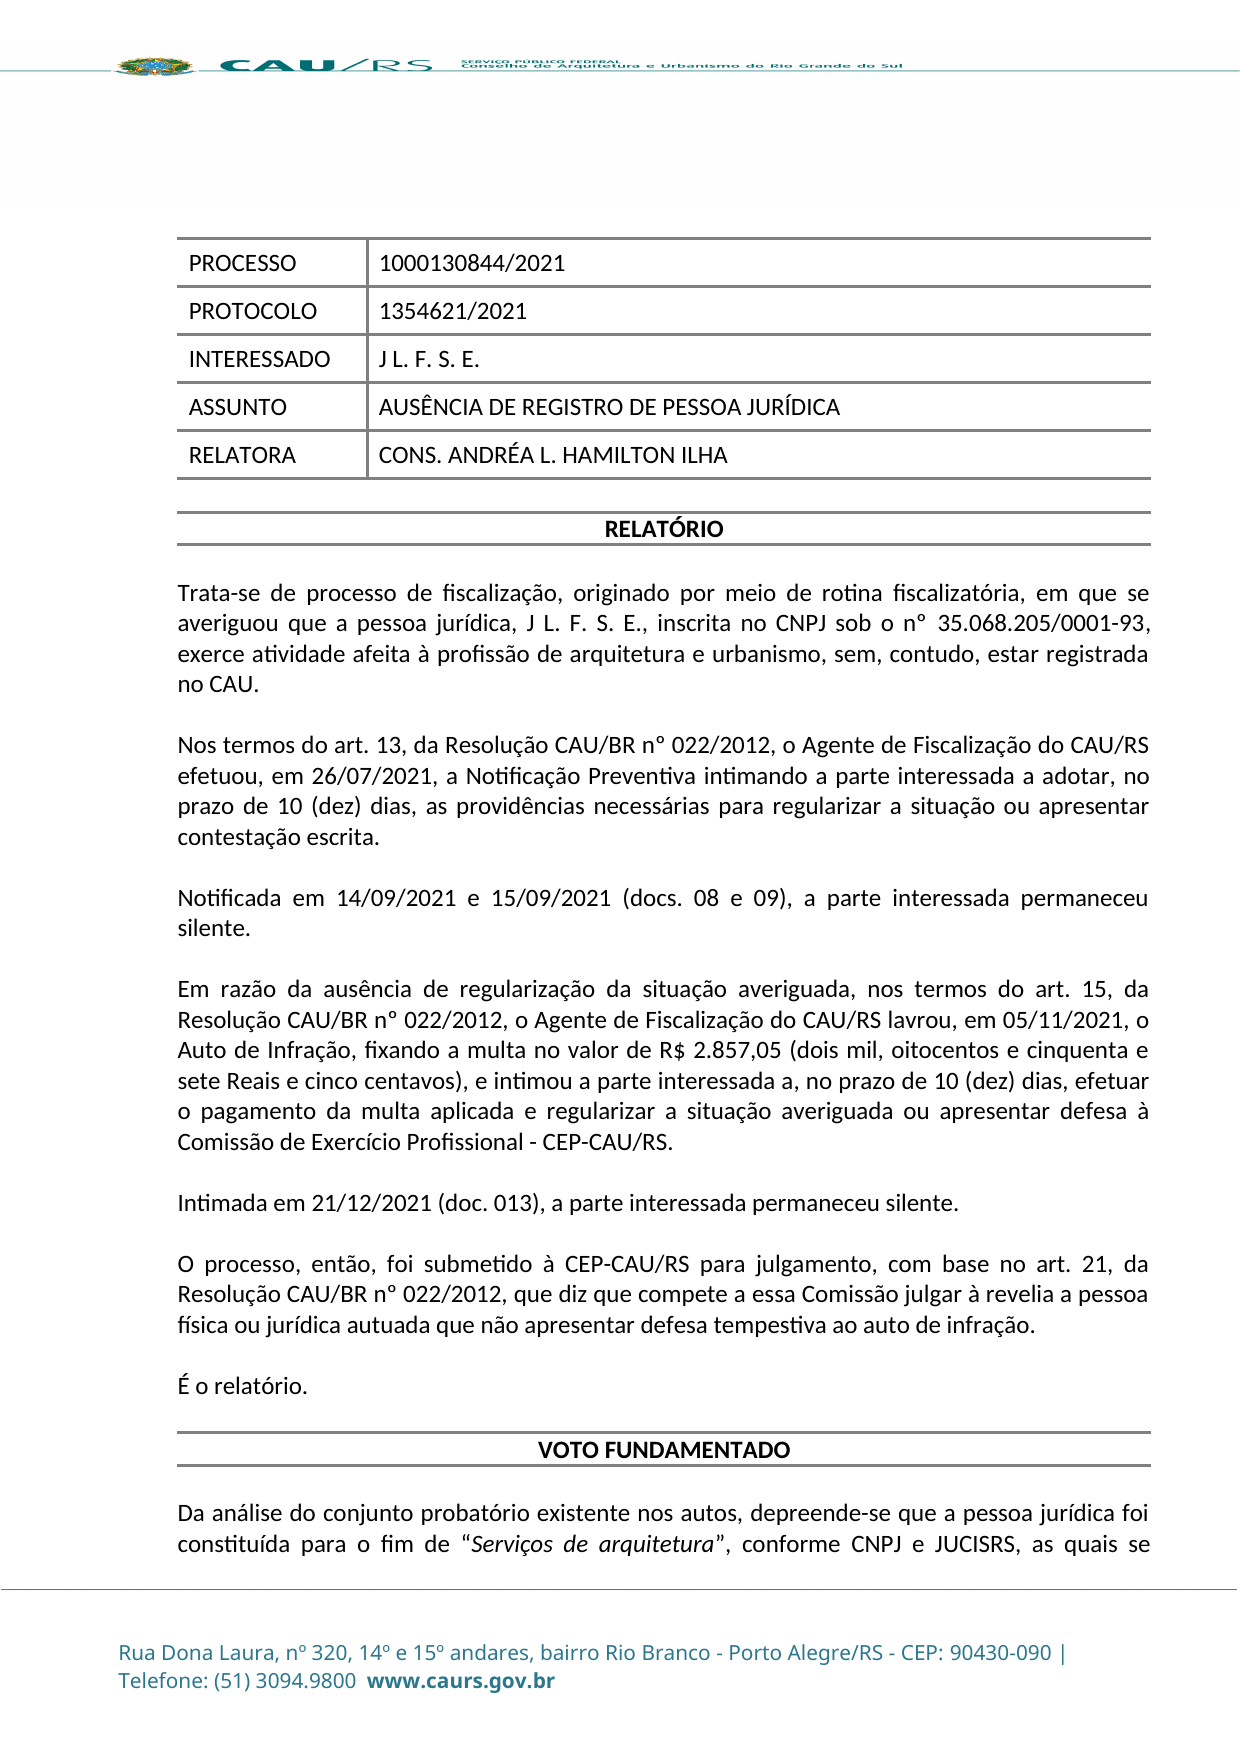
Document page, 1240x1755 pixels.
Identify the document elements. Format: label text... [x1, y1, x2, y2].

text Trata-se de processo de fiscalização, originado por meio de rotina fiscalizatória, em que se averiguou que a pessoa jurídica, J L. F. S. E., inscrita no CNPJ sob o nº 35.068.205/0001-93, exerce atividade afeita à profissão de arquitetura e urbanismo, sem, contudo, estar registrada no CAU. [177, 577, 1151, 699]
table_cell PROTOCOLO [177, 288, 366, 333]
text É o relatório. [177, 1370, 1151, 1401]
table_header 1000130844/2021 [369, 240, 1151, 285]
table_header PROCESSO [177, 240, 366, 285]
table_cell CONS. ANDRÉA L. HAMILTON ILHA [369, 432, 1151, 477]
text Da análise do conjunto probatório existente nos autos, depreende-se que a pessoa jurídica foi constituída para o fim de “Serviços de arquitetura”, conforme CNPJ e JUCISRS, as quais se [177, 1497, 1151, 1558]
text Nos termos do art. 13, da Resolução CAU/BR nº 022/2012, o Agente de Fiscalização do CAU/RS efetuou, em 26/07/2021, a Notificação Preventiva intimando a parte interessada a adotar, no prazo de 10 (dez) dias, as providências necessárias para regularizar a situação ou apresentar contestação escrita. [177, 729, 1151, 851]
table_cell 1354621/2021 [369, 288, 1151, 333]
text Notificada em 14/09/2021 e 15/09/2021 (docs. 08 e 09), a parte interessada permaneceu silente. [177, 882, 1151, 943]
table_cell INTERESSADO [177, 336, 366, 381]
text Intimada em 21/12/2021 (doc. 013), a parte interessada permaneceu silente. [177, 1187, 1151, 1218]
table_cell RELATORA [177, 432, 366, 477]
text Em razão da ausência de regularização da situação averiguada, nos termos do art. 15, da Resolução CAU/BR nº 022/2012, o Agente de Fiscalização do CAU/RS lavrou, em 05/11/2021, o Auto de Infração, fixando a multa no valor de R$ 2.857,05 (dois mil, oitocentos e cinquenta e sete Reais e cinco centavos), e intimou a parte interessada a, no prazo de 10 (dez) dias, efetuar o pagamento da multa aplicada e regularizar a situação averiguada ou apresentar defesa à Comissão de Exercício Profissional - CEP-CAU/RS. [177, 973, 1151, 1157]
table_header VOTO FUNDAMENTADO [177, 1434, 1151, 1464]
table_cell AUSÊNCIA DE REGISTRO DE PESSOA JURÍDICA [369, 384, 1151, 429]
table_header RELATÓRIO [177, 514, 1151, 543]
text O processo, então, foi submetido à CEP-CAU/RS para julgamento, com base no art. 21, da Resolução CAU/BR nº 022/2012, que diz que compete a essa Comissão julgar à revelia a pessoa física ou jurídica autuada que não apresentar defesa tempestiva ao auto de infração. [177, 1248, 1151, 1340]
table_cell J L. F. S. E. [369, 336, 1151, 381]
table_cell ASSUNTO [177, 384, 366, 429]
